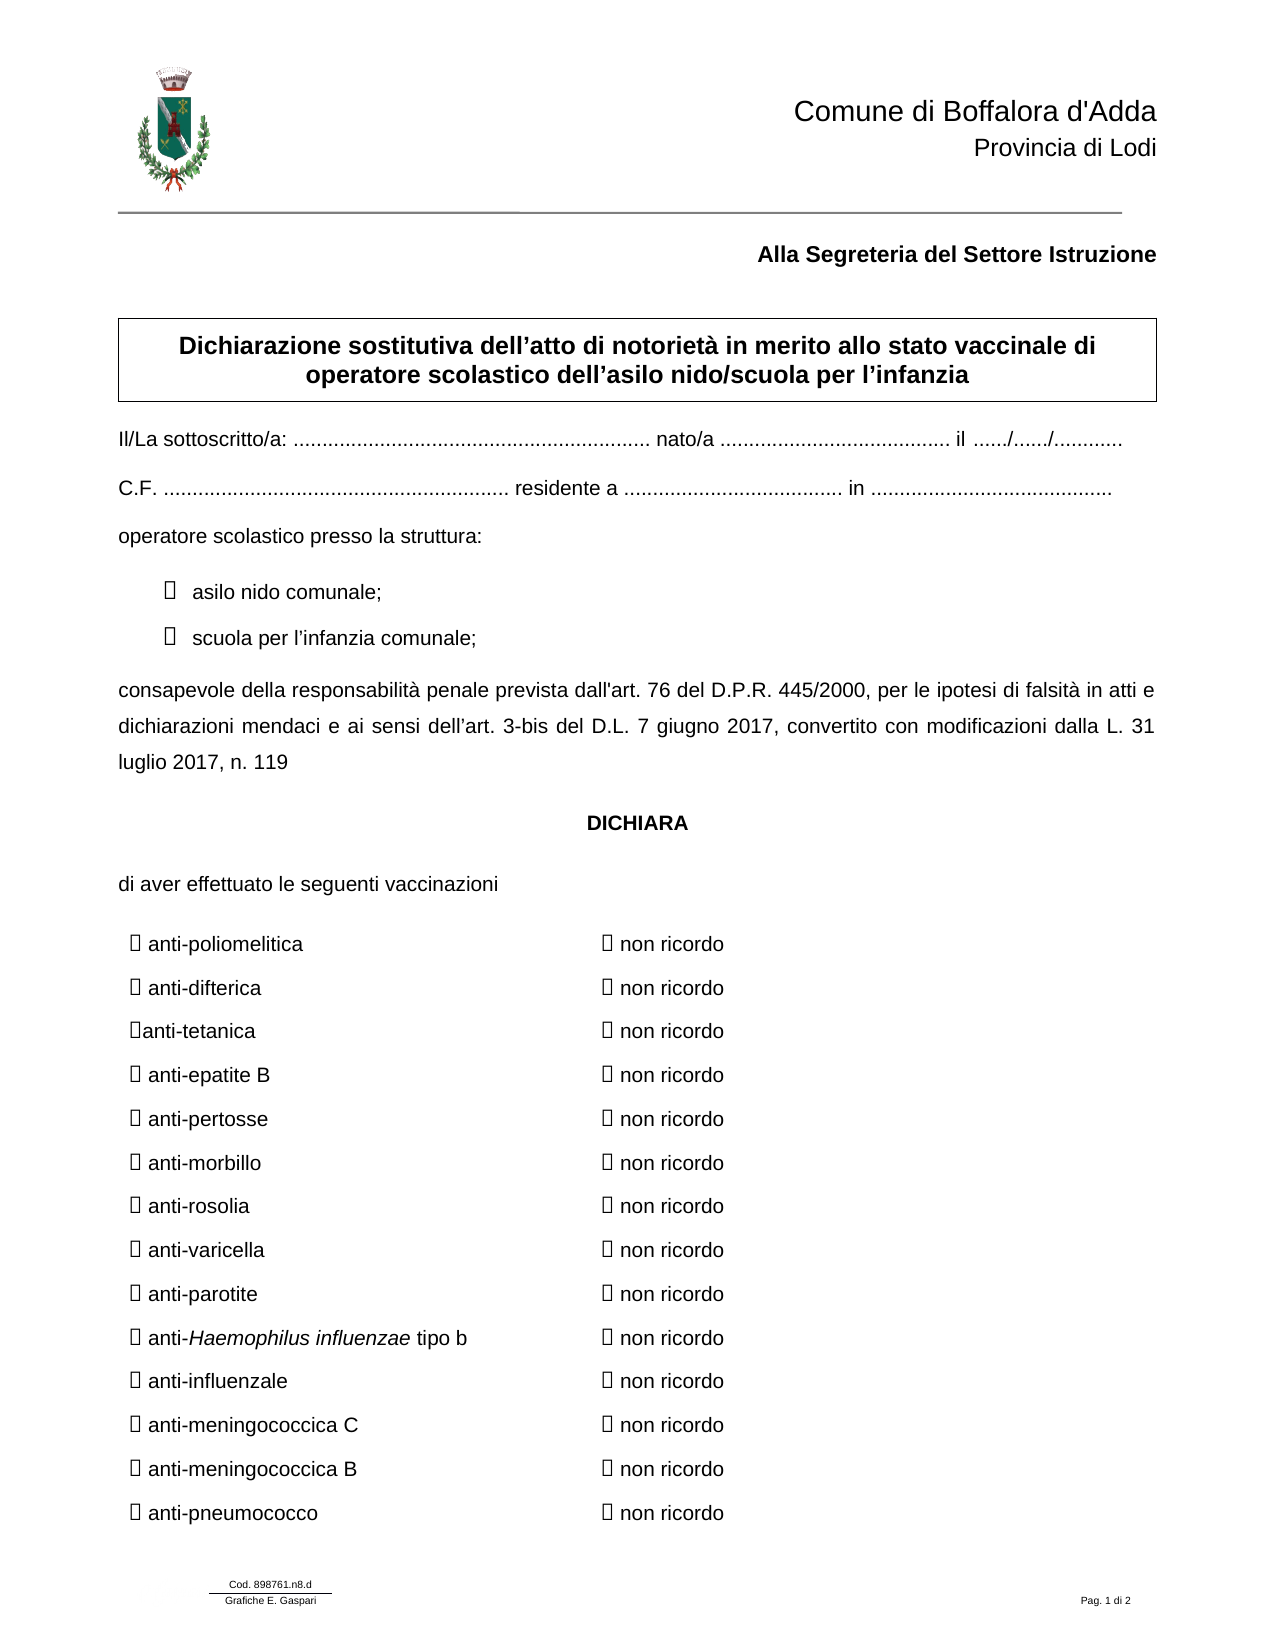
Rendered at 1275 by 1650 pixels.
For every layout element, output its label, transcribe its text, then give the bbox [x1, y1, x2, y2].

picture [122, 64, 224, 195]
table_cell  anti-meningococcica B [117, 1446, 589, 1489]
table_cell  anti-influenzale [117, 1358, 589, 1402]
table_cell  anti-epatite B [117, 1052, 589, 1096]
table_cell  anti-rosolia [117, 1183, 589, 1227]
table_cell  anti-parotite [117, 1271, 589, 1314]
table_cell  non ricordo [589, 1314, 1156, 1358]
table_cell  non ricordo [589, 1358, 1156, 1402]
table_cell  anti-meningococcica C [117, 1402, 589, 1446]
table_cell  non ricordo [589, 1096, 1156, 1139]
table_cell  anti-pertosse [117, 1096, 589, 1139]
table_cell  non ricordo [589, 964, 1156, 1008]
table_cell  non ricordo [589, 1008, 1156, 1052]
text Alla Segreteria del Settore Istruzione [118, 241, 1157, 267]
table_cell  non ricordo [589, 1446, 1156, 1489]
table_cell  anti-difterica [117, 964, 589, 1008]
table_cell  non ricordo [589, 1183, 1156, 1227]
text Comune di Boffalora d'Adda [224, 94, 1157, 128]
table_cell  non ricordo [589, 1489, 1156, 1533]
table_header Dichiarazione sostitutiva dell’atto di notorietà in merito allo stato vaccinale di operatore scolastico dell’asilo nido/scuola per l’infanzia [119, 319, 1156, 401]
table_cell  non ricordo [589, 1271, 1156, 1314]
table_cell  anti-varicella [117, 1227, 589, 1271]
table_cell anti-tetanica [117, 1008, 589, 1052]
text  asilo nido comunale; [162, 572, 1157, 606]
table_cell  anti-pneumococco [117, 1489, 589, 1533]
table_cell  non ricordo [589, 1052, 1156, 1096]
table_cell  anti-morbillo [117, 1139, 589, 1183]
table_cell  non ricordo [589, 1402, 1156, 1446]
text consapevole della responsabilità penale prevista dall'art. 76 del D.P.R. 445/2000, per le ipotesi di falsità in atti e dichiarazioni mendaci e ai sensi dell’art. 3-bis del D.L. 7 giugno 2017, convertito con modificazioni dalla L. 31 luglio 2017, n. 119 [118, 678, 1157, 774]
text C.F. ............................................................ residente a ...................................... in .......................................... [118, 475, 1157, 499]
table_cell  anti-Haemophilus influenzae tipo b [117, 1314, 589, 1358]
table_cell  non ricordo [589, 1227, 1156, 1271]
text operatore scolastico presso la struttura: [118, 524, 1157, 548]
table_cell  non ricordo [589, 1139, 1156, 1183]
text di aver effettuato le seguenti vaccinazioni [118, 872, 1157, 896]
table_header  non ricordo [589, 921, 1156, 964]
table_header  anti-poliomelitica [117, 921, 589, 964]
text  scuola per l’infanzia comunale; [162, 619, 1157, 653]
text Il/La sottoscritto/a: .............................................................. nato/a ........................................ il ....../....../............ [118, 427, 1157, 451]
text Provincia di Lodi [224, 133, 1157, 162]
text DICHIARA [118, 811, 1157, 835]
